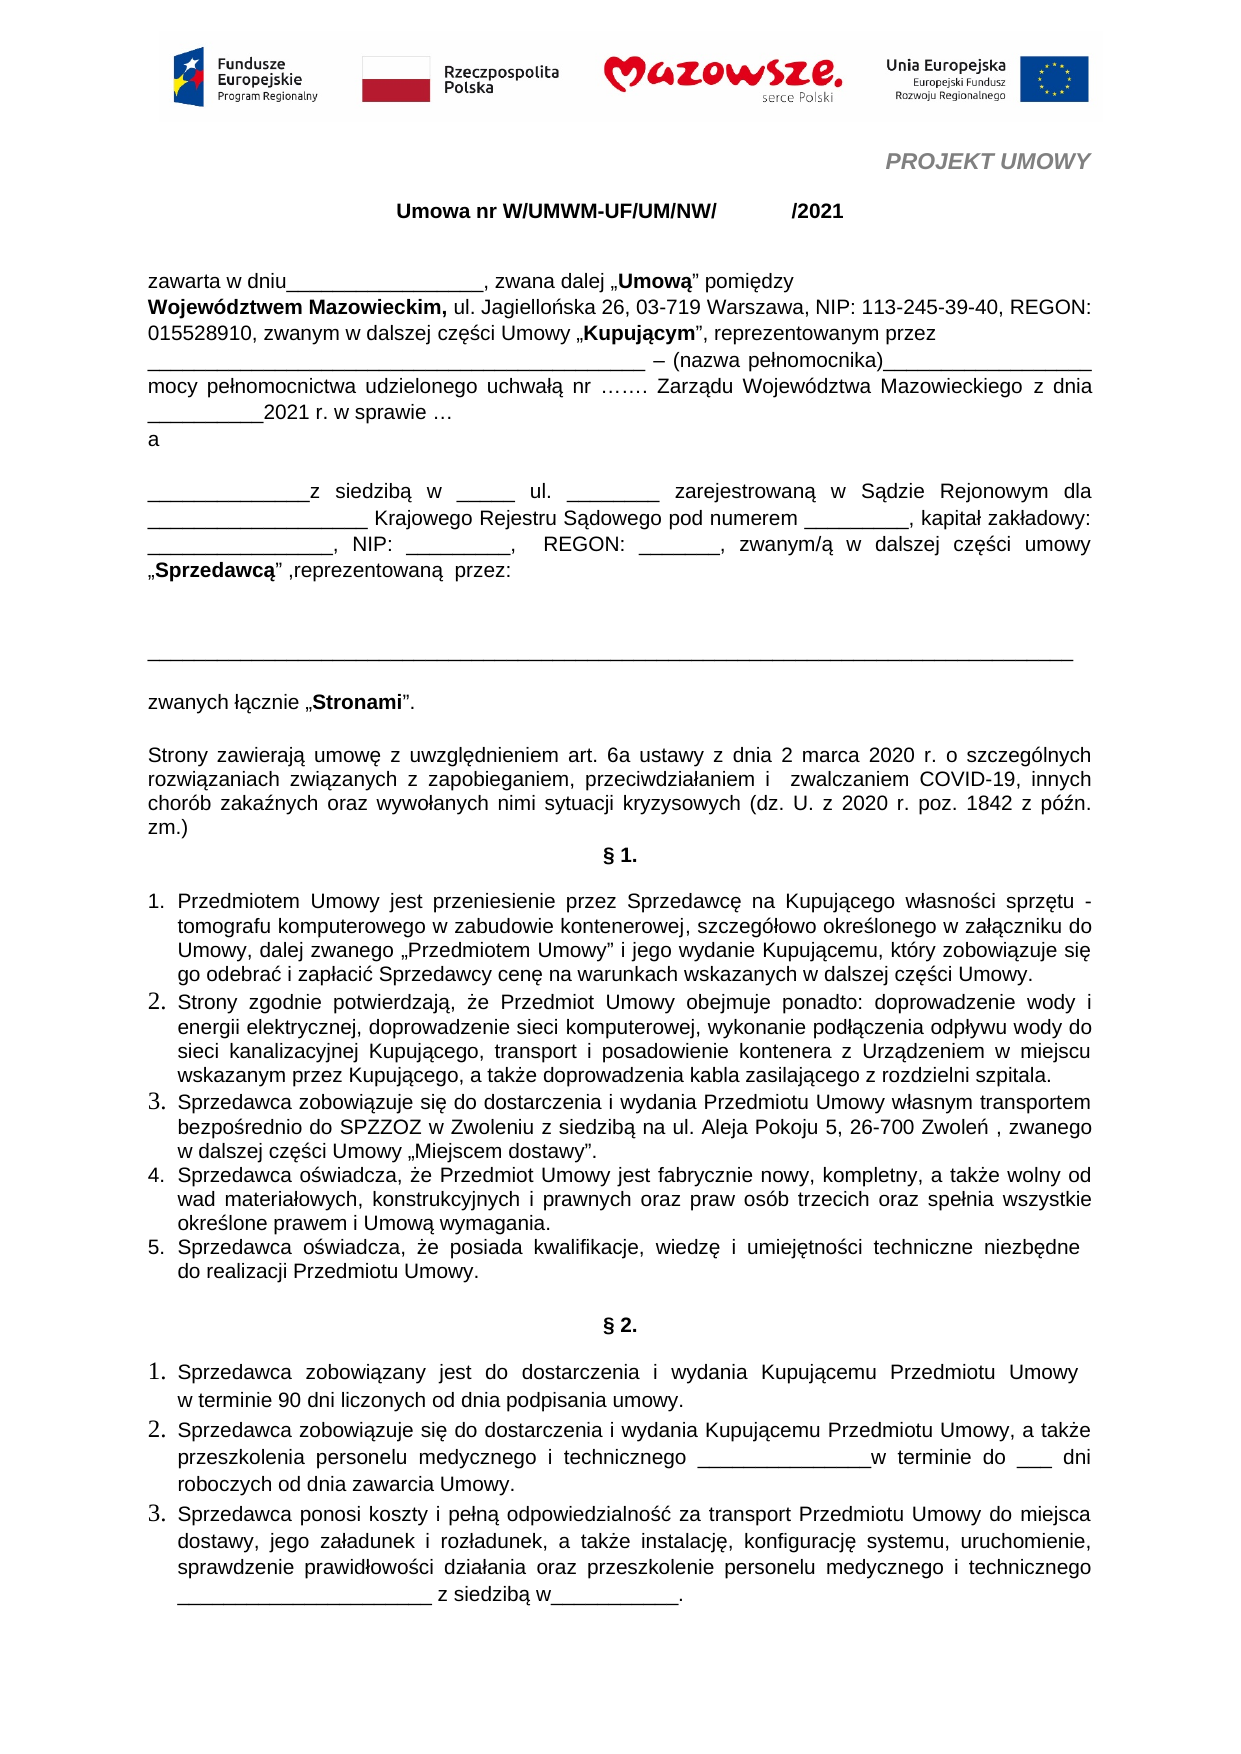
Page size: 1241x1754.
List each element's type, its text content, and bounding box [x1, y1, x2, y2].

text a [148, 427, 1092, 451]
text ___________________________________________ – (nazwa pełnomocnika)__________________ mocy pełnomocnictwa udzielonego uchwałą nr ……. Zarządu Województwa Mazowieckiego z dnia __________2021 r. w sprawie … [148, 347, 1092, 424]
list Sprzedawca zobowiązuje się do dostarczenia i wydania Przedmiotu Umowy własnym transportem bezpośrednio do SPZZOZ w Zwoleniu z siedzibą na ul. Aleja Pokoju 5, 26-700 Zwoleń , zwanego w dalszej części Umowy „Miejscem dostawy”. [148, 1086, 1092, 1163]
list Strony zgodnie potwierdzają, że Przedmiot Umowy obejmuje ponadto: doprowadzenie wody i energii elektrycznej, doprowadzenie sieci komputerowej, wykonanie podłączenia odpływu wody do sieci kanalizacyjnej Kupującego, transport i posadowienie kontenera z Urządzeniem w miejscu wskazanym przez Kupującego, a także doprowadzenia kabla zasilającego z rozdzielni szpitala. [148, 986, 1092, 1086]
picture [158, 31, 1104, 122]
list Sprzedawca ponosi koszty i pełną odpowiedzialność za transport Przedmiotu Umowy do miejsca dostawy, jego załadunek i rozładunek, a także instalację, konfigurację systemu, uruchomienie, sprawdzenie prawidłowości działania oraz przeszkolenie personelu medycznego i technicznego ______________________ z siedzibą w___________. [148, 1498, 1092, 1606]
text zwanych łącznie „Stronami”. [148, 690, 1092, 714]
text Strony zawierają umowę z uwzględnieniem art. 6a ustawy z dnia 2 marca 2020 r. o szczególnych rozwiązaniach związanych z zapobieganiem, przeciwdziałaniem i zwalczaniem COVID-19, innych chorób zakaźnych oraz wywołanych nimi sytuacji kryzysowych (dz. U. z 2020 r. poz. 1842 z późn. zm.) [148, 743, 1092, 839]
text Województwem Mazowieckim, ul. Jagiellońska 26, 03-719 Warszawa, NIP: 113-245-39-40, REGON: 015528910, zwanym w dalszej części Umowy „Kupującym”, reprezentowanym przez [148, 295, 1092, 345]
list Sprzedawca oświadcza, że Przedmiot Umowy jest fabrycznie nowy, kompletny, a także wolny od wad materiałowych, konstrukcyjnych i prawnych oraz praw osób trzecich oraz spełnia wszystkie określone prawem i Umową wymagania. [148, 1163, 1092, 1235]
text ______________z siedzibą w _____ ul. ________ zarejestrowaną w Sądzie Rejonowym dla ___________________ Krajowego Rejestru Sądowego pod numerem _________, kapitał zakładowy: ________________, NIP: _________, REGON: _______, zwanym/ą w dalszej części umowy „Sprzedawcą” ,reprezentowaną przez: [148, 479, 1092, 582]
text zawarta w dniu_________________, zwana dalej „Umową” pomiędzy [148, 268, 1092, 292]
subtitle Umowa nr W/UMWM-UF/UM/NW/ /2021 [148, 199, 1092, 223]
list Sprzedawca oświadcza, że posiada kwalifikacje, wiedzę i umiejętności techniczne niezbędne do realizacji Przedmiotu Umowy. [148, 1235, 1092, 1283]
list Przedmiotem Umowy jest przeniesienie przez Sprzedawcę na Kupującego własności sprzętu - tomografu komputerowego w zabudowie kontenerowej, szczegółowo określonego w załączniku do Umowy, dalej zwanego „Przedmiotem Umowy” i jego wydanie Kupującemu, który zobowiązuje się go odebrać i zapłacić Sprzedawcy cenę na warunkach wskazanych w dalszej części Umowy. [148, 886, 1092, 986]
subtitle § 2. [148, 1313, 1092, 1337]
text ________________________________________________________________________________ [148, 637, 1092, 661]
subtitle § 1. [148, 843, 1092, 867]
list Sprzedawca zobowiązany jest do dostarczenia i wydania Kupującemu Przedmiotu Umowy w terminie 90 dni liczonych od dnia podpisania umowy. [148, 1356, 1092, 1411]
text PROJEKT UMOWY [148, 148, 1092, 174]
list Sprzedawca zobowiązuje się do dostarczenia i wydania Kupującemu Przedmiotu Umowy, a także przeszkolenia personelu medycznego i technicznego _______________w terminie do ___ dni roboczych od dnia zawarcia Umowy. [148, 1414, 1092, 1495]
